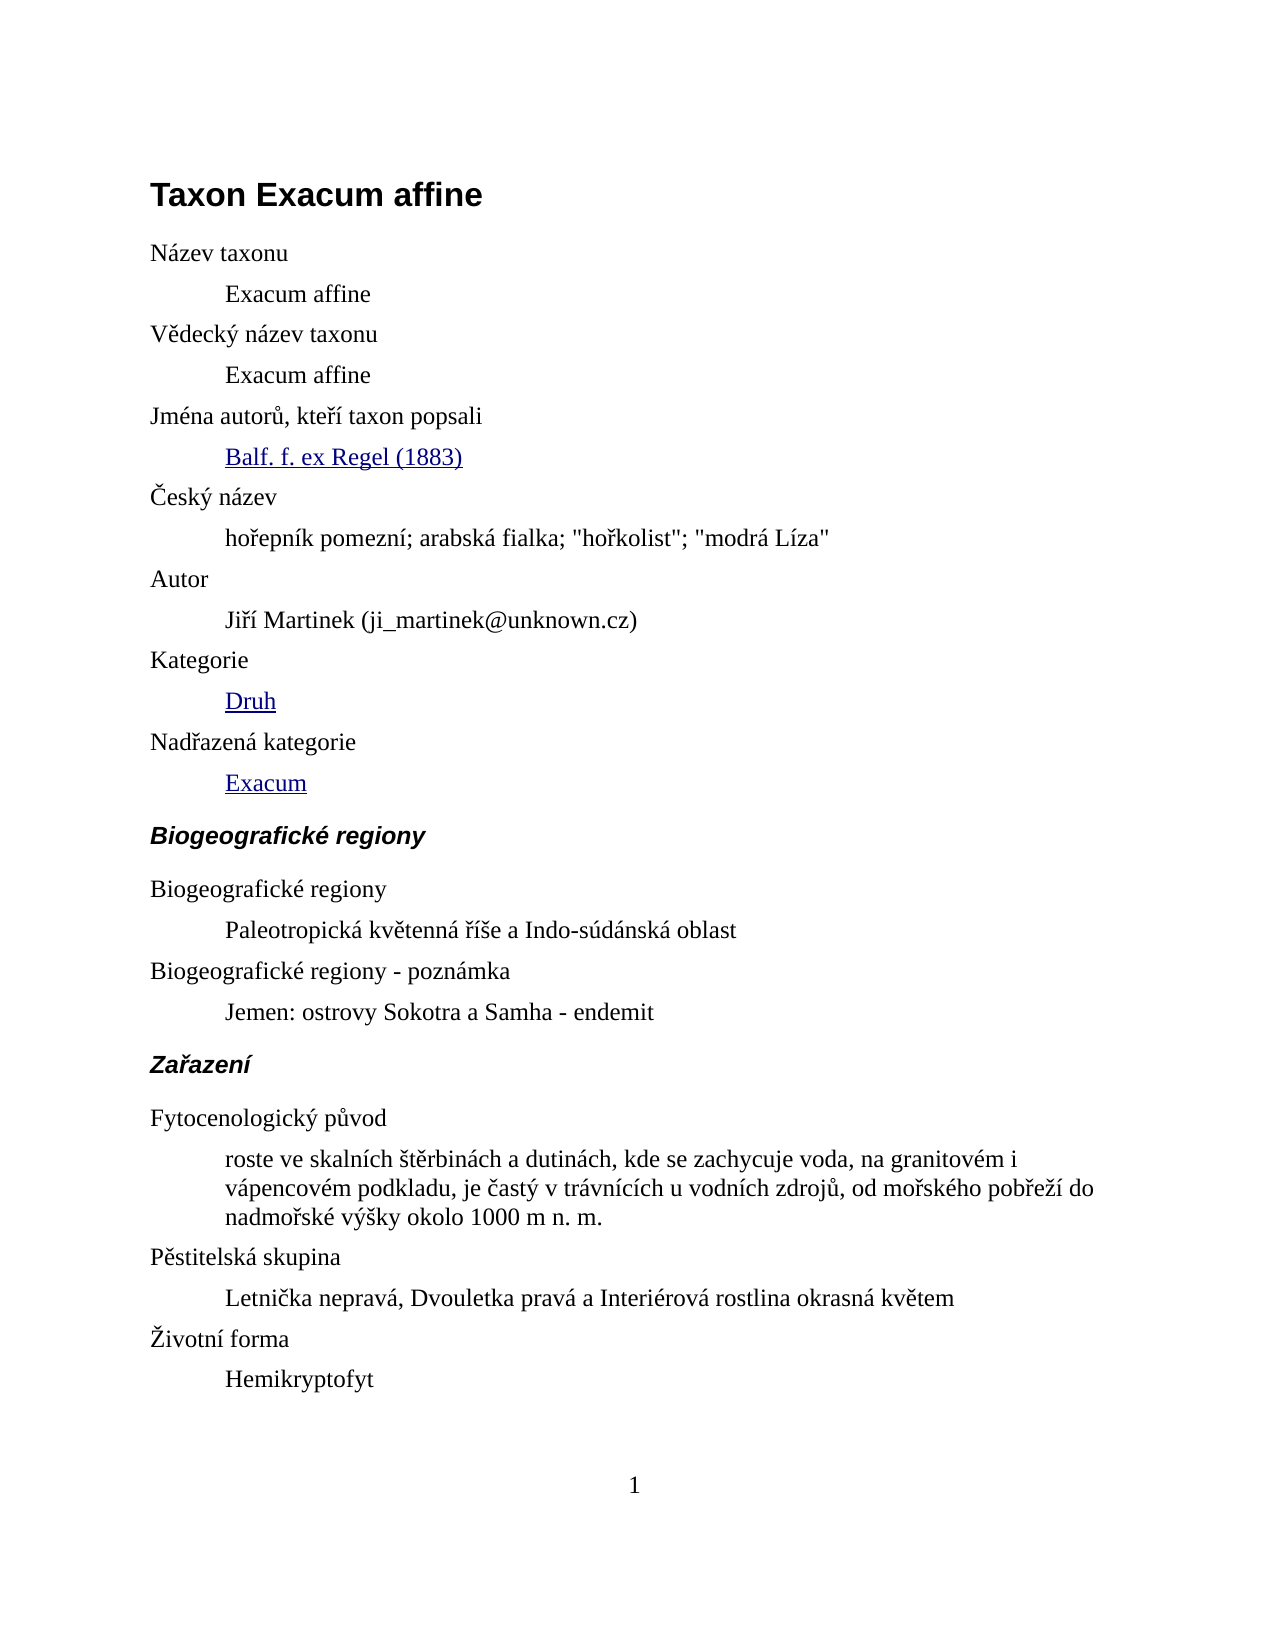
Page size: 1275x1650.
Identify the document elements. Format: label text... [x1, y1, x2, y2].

text Paleotropická květenná říše a Indo-súdánská oblast [225, 915, 1125, 944]
text Letnička nepravá, Dvouletka pravá a Interiérová rostlina okrasná květem [225, 1283, 1125, 1312]
text roste ve skalních štěrbinách a dutinách, kde se zachycuje voda, na granitovém i vápencovém podkladu, je častý v trávnících u vodních zdrojů, od mořského pobřeží do nadmořské výšky okolo 1000 m n. m. [225, 1144, 1125, 1230]
text Biogeografické regiony [150, 874, 1125, 903]
text hořepník pomezní; arabská fialka; "hořkolist"; "modrá Líza" [225, 523, 1125, 552]
text Kategorie [150, 645, 1125, 674]
text Balf. f. ex Regel (1883) [225, 442, 1125, 471]
text Název taxonu [150, 238, 1125, 267]
text Jména autorů, kteří taxon popsali [150, 401, 1125, 430]
text Hemikryptofyt [225, 1364, 1125, 1393]
text Exacum affine [225, 279, 1125, 308]
text Vědecký název taxonu [150, 319, 1125, 348]
text Český název [150, 482, 1125, 511]
text Druh [225, 686, 1125, 715]
text Fytocenologický původ [150, 1103, 1125, 1132]
subtitle Zařazení [150, 1050, 1125, 1079]
text Nadřazená kategorie [150, 727, 1125, 756]
text Exacum [225, 768, 1125, 796]
text Jemen: ostrovy Sokotra a Samha - endemit [225, 997, 1125, 1025]
text Exacum affine [225, 360, 1125, 389]
text Životní forma [150, 1324, 1125, 1352]
text Pěstitelská skupina [150, 1242, 1125, 1271]
text Autor [150, 564, 1125, 593]
subtitle Taxon Exacum affine [150, 175, 1125, 214]
text Jiří Martinek (ji_martinek@unknown.cz) [225, 605, 1125, 633]
subtitle Biogeografické regiony [150, 821, 1125, 850]
text Biogeografické regiony - poznámka [150, 956, 1125, 984]
